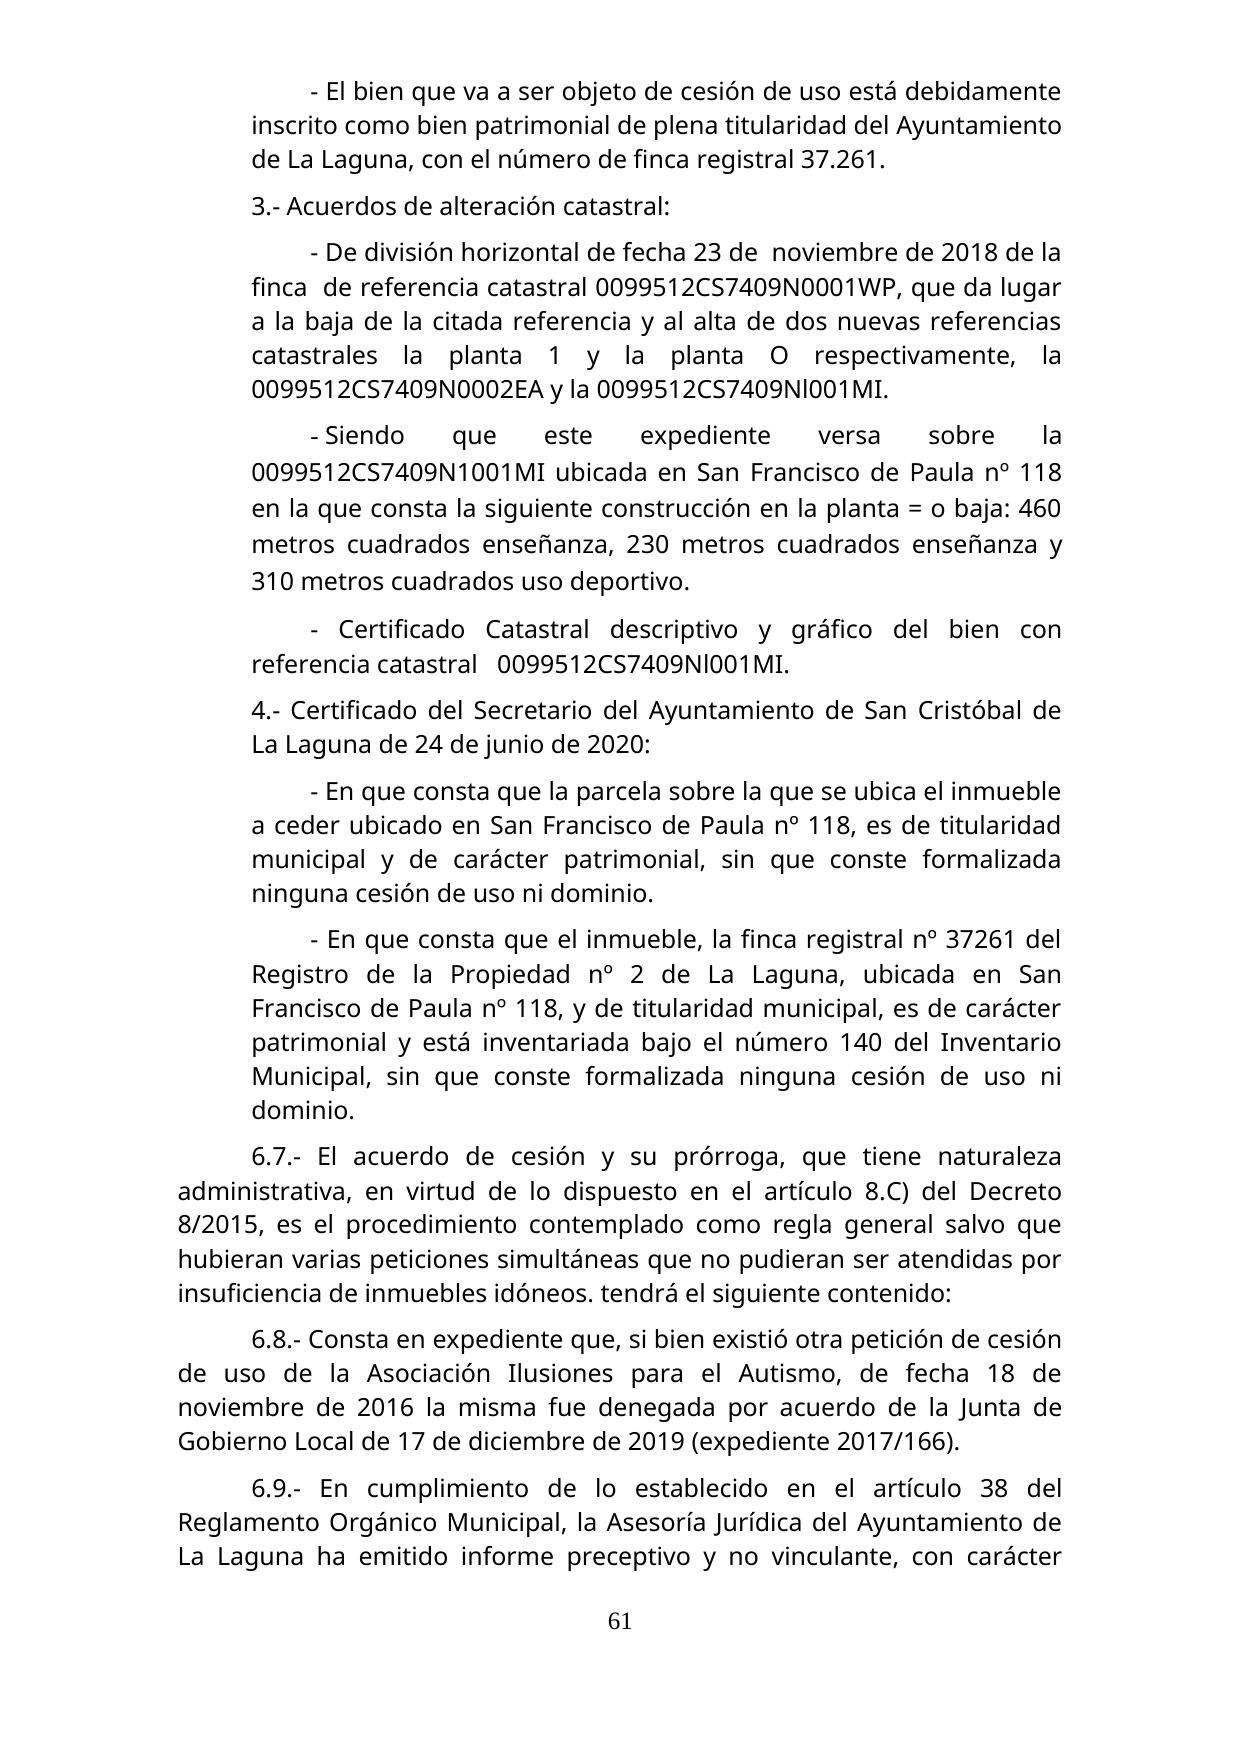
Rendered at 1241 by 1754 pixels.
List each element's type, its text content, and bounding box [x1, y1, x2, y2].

list Siendo que este expediente versa sobre la 0099512CS7409N1001MI ubicada en San Francisco de Paula nº 118 en la que consta la siguiente construcción en la planta = o baja: 460 metros cuadrados enseñanza, 230 metros cuadrados enseñanza y 310 metros cuadrados uso deportivo. [251, 418, 1063, 597]
text 4.- Certificado del Secretario del Ayuntamiento de San Cristóbal de La Laguna de 24 de junio de 2020: [251, 693, 1063, 761]
text - En que consta que la parcela sobre la que se ubica el inmueble a ceder ubicado en San Francisco de Paula nº 118, es de titularidad municipal y de carácter patrimonial, sin que conste formalizada ninguna cesión de uso ni dominio. [251, 773, 1063, 910]
text - De división horizontal de fecha 23 de noviembre de 2018 de la finca de referencia catastral 0099512CS7409N0001WP, que da lugar a la baja de la citada referencia y al alta de dos nuevas referencias catastrales la planta 1 y la planta O respectivamente, la 0099512CS7409N0002EA y la 0099512CS7409Nl001MI. [251, 235, 1063, 405]
text 3.- Acuerdos de alteración catastral: [177, 188, 1063, 223]
text 6.9.- En cumplimiento de lo establecido en el artículo 38 del Reglamento Orgánico Municipal, la Asesoría Jurídica del Ayuntamiento de La Laguna ha emitido informe preceptivo y no vinculante, con carácter [177, 1471, 1063, 1573]
text - El bien que va a ser objeto de cesión de uso está debidamente inscrito como bien patrimonial de plena titularidad del Ayuntamiento de La Laguna, con el número de finca registral 37.261. [251, 74, 1063, 176]
text 6.8.- Consta en expediente que, si bien existió otra petición de cesión de uso de la Asociación Ilusiones para el Autismo, de fecha 18 de noviembre de 2016 la misma fue denegada por acuerdo de la Junta de Gobierno Local de 17 de diciembre de 2019 (expediente 2017/166). [177, 1322, 1063, 1458]
text - Certificado Catastral descriptivo y gráfico del bien con referencia catastral 0099512CS7409Nl001MI. [251, 612, 1063, 680]
text 6.7.- El acuerdo de cesión y su prórroga, que tiene naturaleza administrativa, en virtud de lo dispuesto en el artículo 8.C) del Decreto 8/2015, es el procedimiento contemplado como regla general salvo que hubieran varias peticiones simultáneas que no pudieran ser atendidas por insuficiencia de inmuebles idóneos. tendrá el siguiente contenido: [177, 1139, 1063, 1309]
text - En que consta que el inmueble, la finca registral nº 37261 del Registro de la Propiedad nº 2 de La Laguna, ubicada en San Francisco de Paula nº 118, y de titularidad municipal, es de carácter patrimonial y está inventariada bajo el número 140 del Inventario Municipal, sin que conste formalizada ninguna cesión de uso ni dominio. [251, 922, 1063, 1127]
